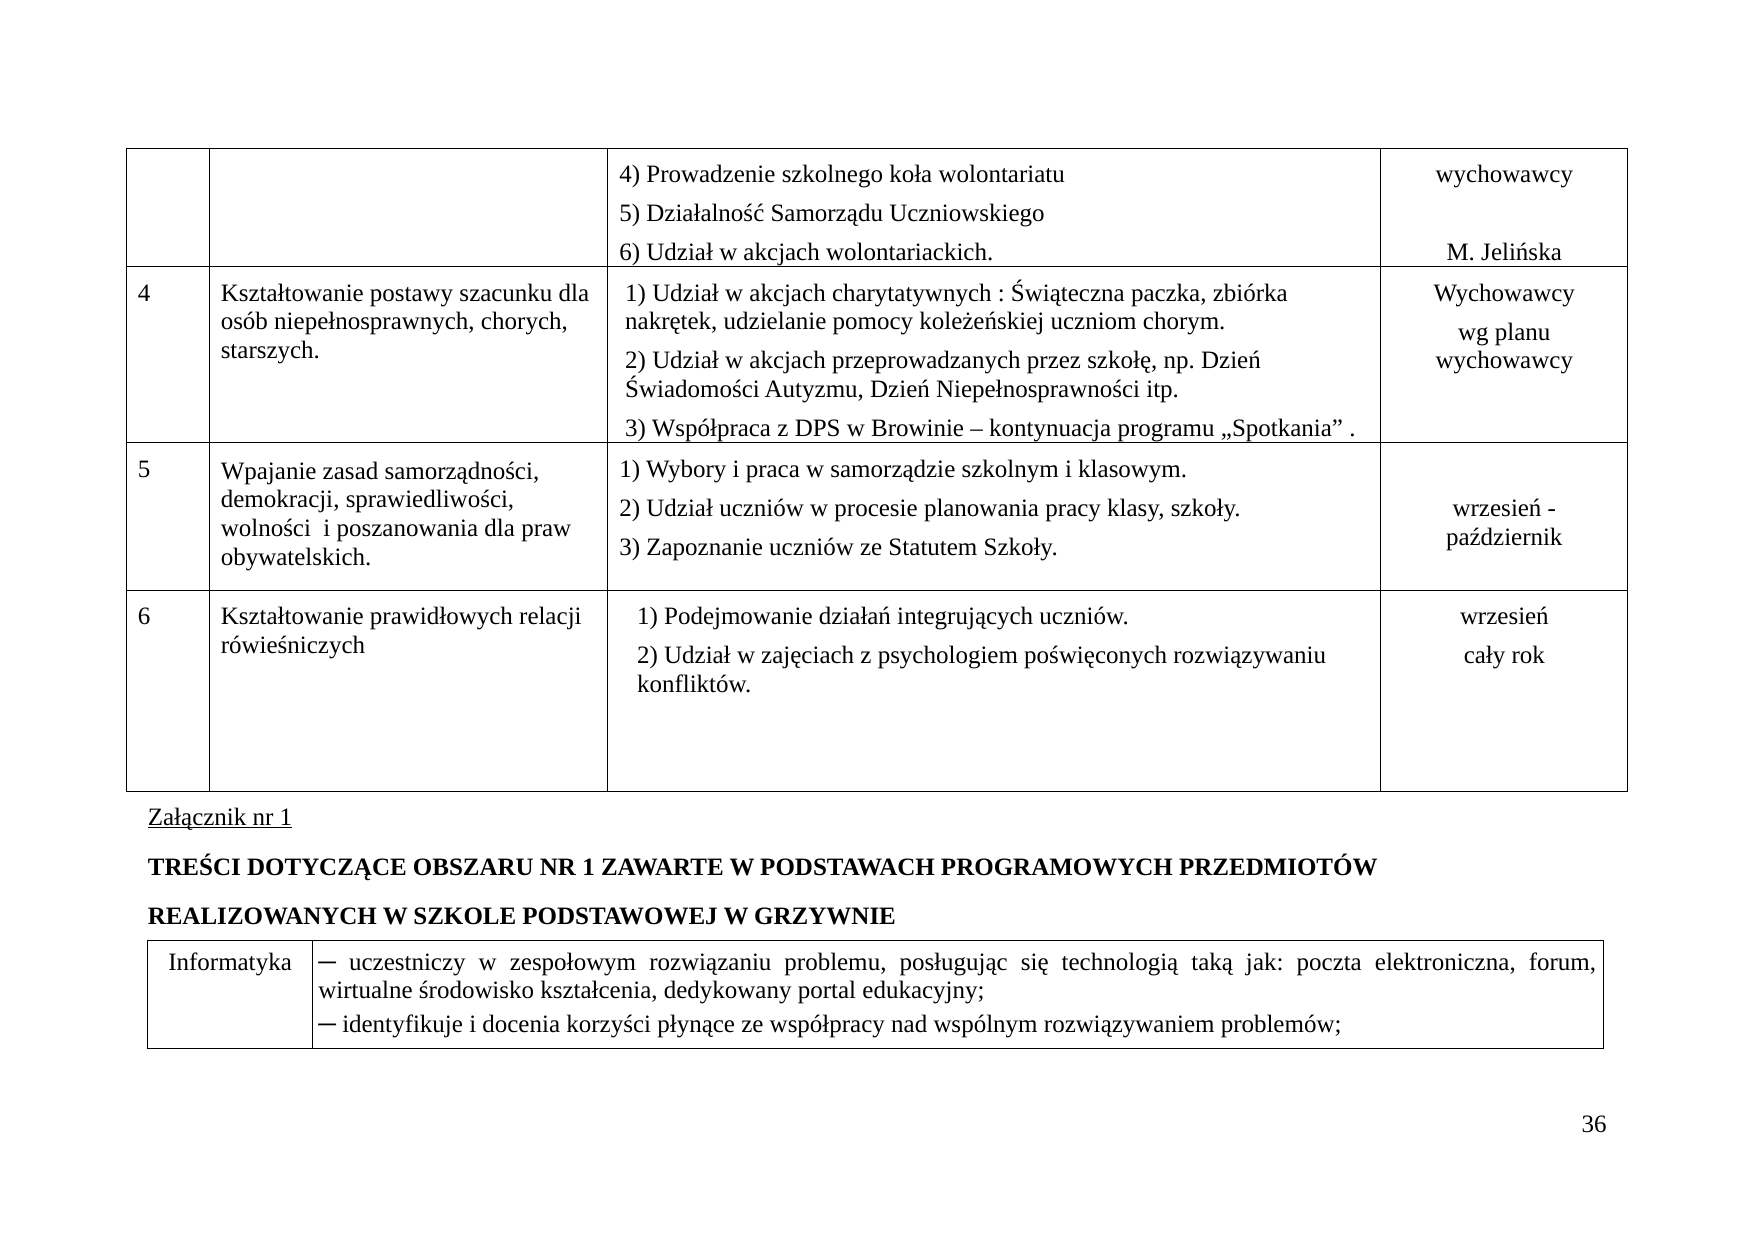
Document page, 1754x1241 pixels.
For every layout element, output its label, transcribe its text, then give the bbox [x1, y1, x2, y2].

table_cell 1) Podejmowanie działań integrujących uczniów. 2) Udział w zajęciach z psychologiem poświęconych rozwiązywaniu konfliktów. [608, 591, 1380, 791]
table_header Informatyka [148, 941, 312, 1048]
table_cell Kształtowanie prawidłowych relacji rówieśniczych [210, 591, 607, 791]
table_cell wychowawcy M. Jelińska [1381, 149, 1627, 266]
table_cell 1) Udział w akcjach charytatywnych : Świąteczna paczka, zbiórka nakrętek, udzielanie pomocy koleżeńskiej uczniom chorym. 2) Udział w akcjach przeprowadzanych przez szkołę, np. Dzień Świadomości Autyzmu, Dzień Niepełnosprawności itp. 3) Współpraca z DPS w Browinie – kontynuacja programu „Spotkania” . [608, 267, 1380, 442]
table_cell wrzesień - październik [1381, 443, 1627, 589]
text TREŚCI DOTYCZĄCE OBSZARU NR 1 ZAWARTE W PODSTAWACH PROGRAMOWYCH PRZEDMIOTÓW [148, 852, 1606, 880]
table_cell [127, 149, 209, 266]
table_cell 1) Wybory i praca w samorządzie szkolnym i klasowym. 2) Udział uczniów w procesie planowania pracy klasy, szkoły. 3) Zapoznanie uczniów ze Statutem Szkoły. [608, 443, 1380, 589]
table_cell Wpajanie zasad samorządności, demokracji, sprawiedliwości, wolności i poszanowania dla praw obywatelskich. [210, 443, 607, 589]
table_cell 4) Prowadzenie szkolnego koła wolontariatu 5) Działalność Samorządu Uczniowskiego 6) Udział w akcjach wolontariackich. [608, 149, 1380, 266]
table_cell Wychowawcy wg planu wychowawcy [1381, 267, 1627, 442]
table_cell 4 [127, 267, 209, 442]
text REALIZOWANYCH W SZKOLE PODSTAWOWEJ W GRZYWNIE [148, 901, 1606, 930]
text Załącznik nr 1 [148, 802, 1606, 831]
table_cell [210, 149, 607, 266]
table_cell wrzesień cały rok [1381, 591, 1627, 791]
table_cell 5 [127, 443, 209, 589]
table_header ─ uczestniczy w zespołowym rozwiązaniu problemu, posługując się technologią taką jak: poczta elektroniczna, forum, wirtualne środowisko kształcenia, dedykowany portal edukacyjny; ─ identyfikuje i docenia korzyści płynące ze współpracy nad wspólnym rozwiązywaniem problemów; [313, 941, 1603, 1048]
table_cell Kształtowanie postawy szacunku dla osób niepełnosprawnych, chorych, starszych. [210, 267, 607, 442]
table_cell 6 [127, 591, 209, 791]
